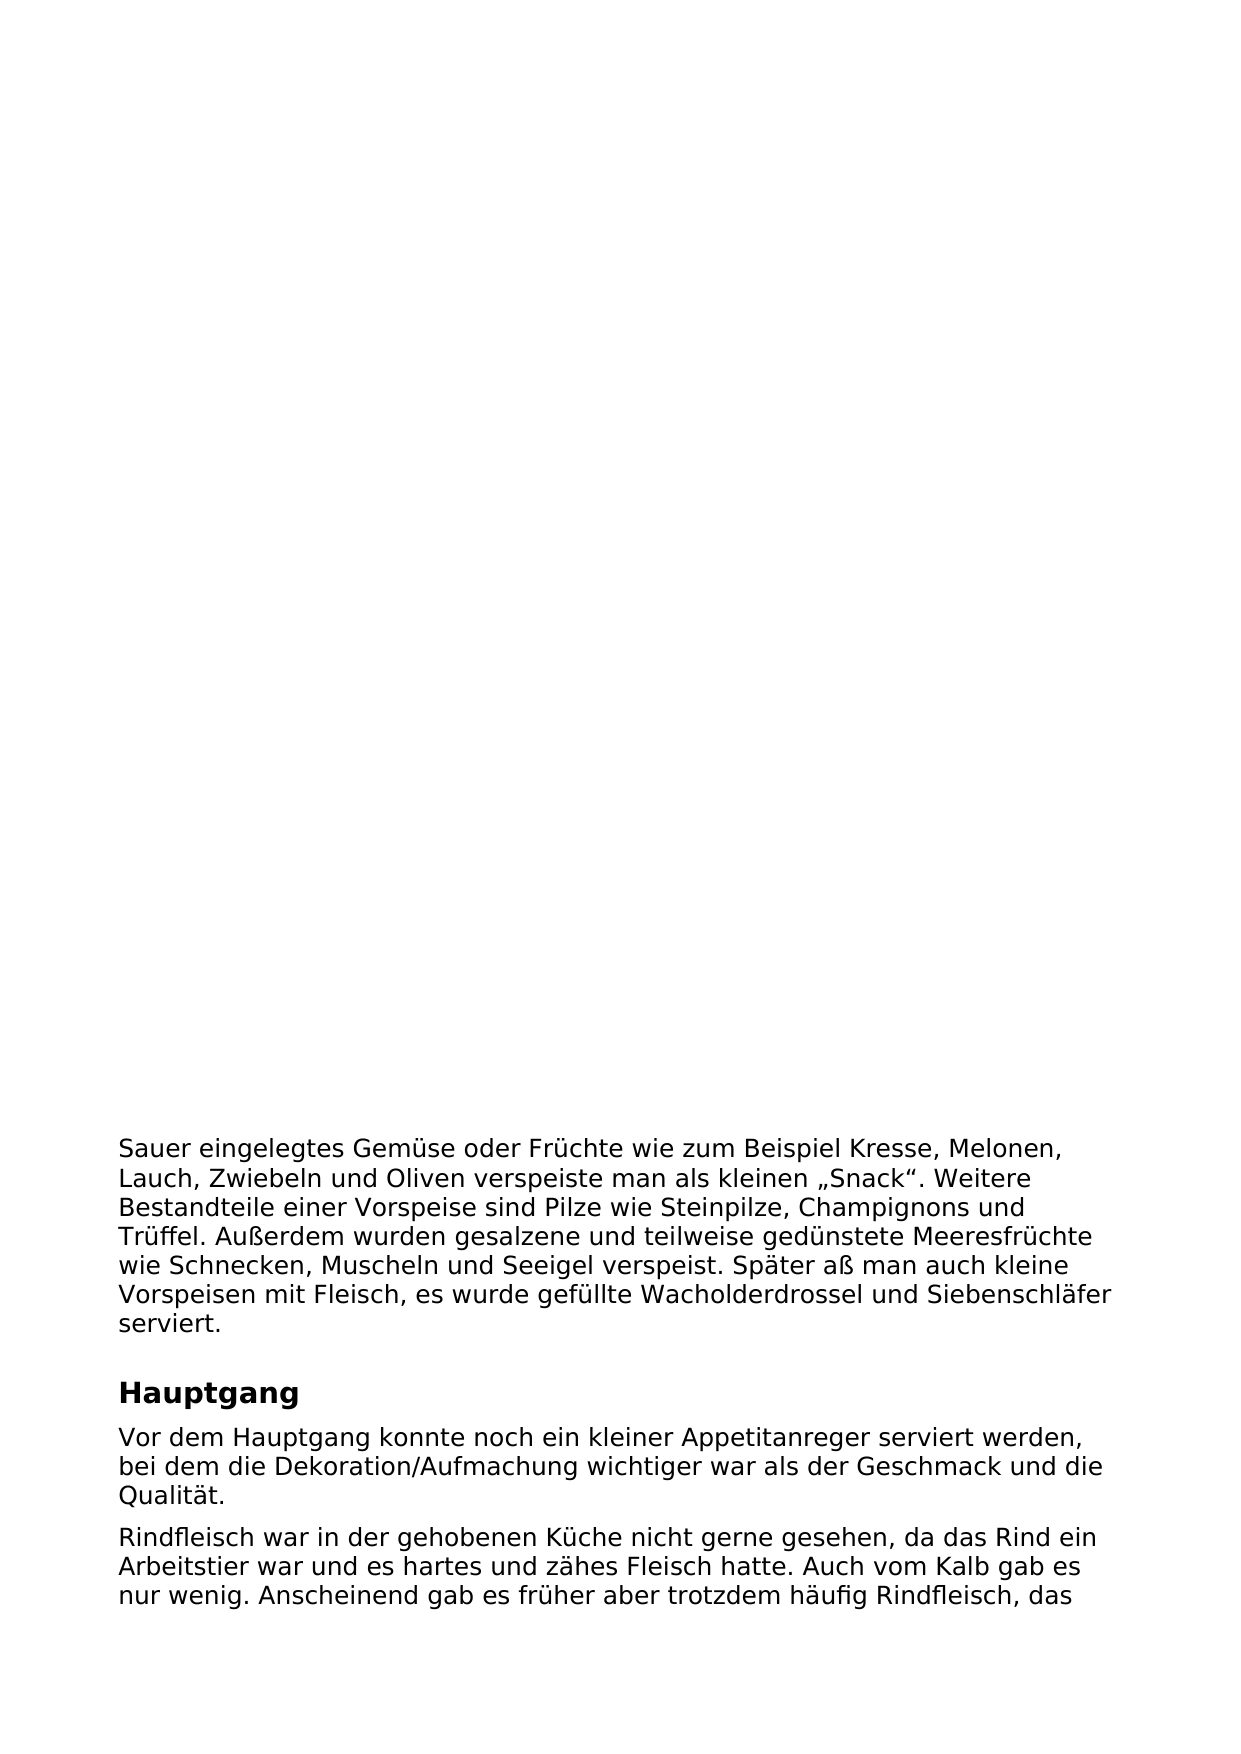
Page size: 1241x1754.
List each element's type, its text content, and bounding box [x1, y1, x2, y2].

text Vor dem Hauptgang konnte noch ein kleiner Appetitanreger serviert werden, bei dem die Dekoration/Aufmachung wichtiger war als der Geschmack und die Qualität. [118, 1423, 1122, 1510]
text Rindfleisch war in der gehobenen Küche nicht gerne gesehen, da das Rind ein Arbeitstier war und es hartes und zähes Fleisch hatte. Auch vom Kalb gab es nur wenig. Anscheinend gab es früher aber trotzdem häufig Rindfleisch, das [118, 1523, 1122, 1610]
subtitle Hauptgang [118, 1376, 1122, 1410]
text Sauer eingelegtes Gemüse oder Früchte wie zum Beispiel Kresse, Melonen, Lauch, Zwiebeln und Oliven verspeiste man als kleinen „Snack“. Weitere Bestandteile einer Vorspeise sind Pilze wie Steinpilze, Champignons und Trüffel. Außerdem wurden gesalzene und teilweise gedünstete Meeresfrüchte wie Schnecken, Muscheln und Seeigel verspeist. Später aß man auch kleine Vorspeisen mit Fleisch, es wurde gefüllte Wacholderdrossel und Siebenschläfer serviert. [118, 1134, 1122, 1339]
